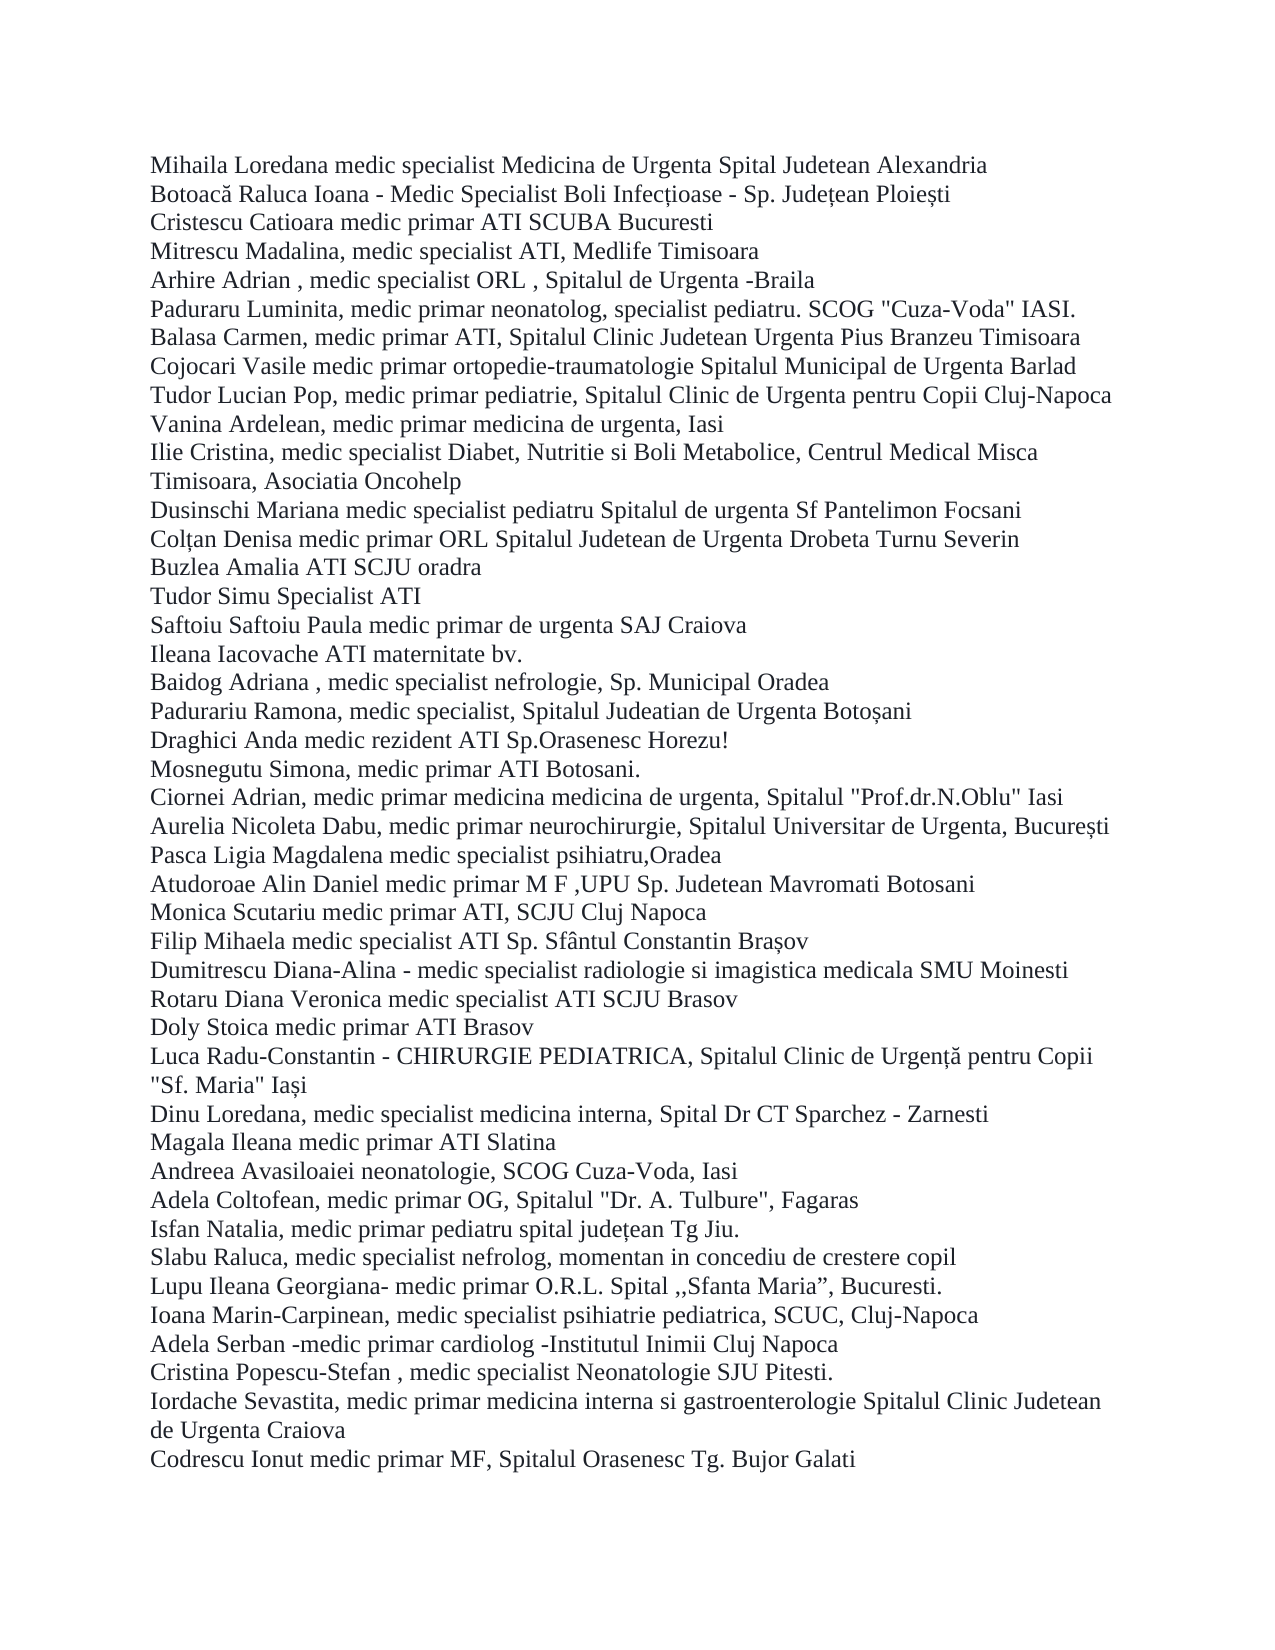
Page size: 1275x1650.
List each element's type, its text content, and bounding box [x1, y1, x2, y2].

text Filip Mihaela medic specialist ATI Sp. Sfântul Constantin Brașov [150, 926, 1125, 955]
text Cristina Popescu-Stefan , medic specialist Neonatologie SJU Pitesti. [150, 1357, 1125, 1386]
text Botoacă Raluca Ioana - Medic Specialist Boli Infecțioase - Sp. Județean Ploiești [150, 179, 1125, 207]
text Mitrescu Madalina, medic specialist ATI, Medlife Timisoara [150, 236, 1125, 265]
text Ileana Iacovache ATI maternitate bv. [150, 639, 1125, 667]
text Rotaru Diana Veronica medic specialist ATI SCJU Brasov [150, 984, 1125, 1012]
text Colțan Denisa medic primar ORL Spitalul Judetean de Urgenta Drobeta Turnu Severin [150, 524, 1125, 552]
text Saftoiu Saftoiu Paula medic primar de urgenta SAJ Craiova [150, 610, 1125, 639]
text Luca Radu-Constantin - CHIRURGIE PEDIATRICA, Spitalul Clinic de Urgență pentru Copii "Sf. Maria" Iași [150, 1041, 1125, 1099]
text Mosnegutu Simona, medic primar ATI Botosani. [150, 754, 1125, 782]
text Iordache Sevastita, medic primar medicina interna si gastroenterologie Spitalul Clinic Judetean de Urgenta Craiova [150, 1386, 1125, 1444]
text Arhire Adrian , medic specialist ORL , Spitalul de Urgenta -Braila [150, 265, 1125, 294]
text Slabu Raluca, medic specialist nefrolog, momentan in concediu de crestere copil [150, 1242, 1125, 1271]
text Paduraru Luminita, medic primar neonatolog, specialist pediatru. SCOG "Cuza-Voda" IASI. [150, 294, 1125, 322]
text Buzlea Amalia ATI SCJU oradra [150, 552, 1125, 581]
text Ciornei Adrian, medic primar medicina medicina de urgenta, Spitalul "Prof.dr.N.Oblu" Iasi [150, 782, 1125, 811]
text Isfan Natalia, medic primar pediatru spital județean Tg Jiu. [150, 1214, 1125, 1242]
text Balasa Carmen, medic primar ATI, Spitalul Clinic Judetean Urgenta Pius Branzeu Timisoara [150, 322, 1125, 351]
text Lupu Ileana Georgiana- medic primar O.R.L. Spital ,,Sfanta Maria”, Bucuresti. [150, 1271, 1125, 1300]
text Aurelia Nicoleta Dabu, medic primar neurochirurgie, Spitalul Universitar de Urgenta, București [150, 811, 1125, 840]
text Padurariu Ramona, medic specialist, Spitalul Judeatian de Urgenta Botoșani [150, 696, 1125, 725]
text Ioana Marin-Carpinean, medic specialist psihiatrie pediatrica, SCUC, Cluj-Napoca [150, 1300, 1125, 1329]
text Tudor Lucian Pop, medic primar pediatrie, Spitalul Clinic de Urgenta pentru Copii Cluj-Napoca [150, 380, 1125, 409]
text Atudoroae Alin Daniel medic primar M F ,UPU Sp. Judetean Mavromati Botosani [150, 869, 1125, 897]
text Adela Serban -medic primar cardiolog -Institutul Inimii Cluj Napoca [150, 1329, 1125, 1357]
text Mihaila Loredana medic specialist Medicina de Urgenta Spital Judetean Alexandria [150, 150, 1125, 179]
text Pasca Ligia Magdalena medic specialist psihiatru,Oradea [150, 840, 1125, 869]
text Magala Ileana medic primar ATI Slatina [150, 1127, 1125, 1156]
text Andreea Avasiloaiei neonatologie, SCOG Cuza-Voda, Iasi [150, 1156, 1125, 1185]
text Draghici Anda medic rezident ATI Sp.Orasenesc Horezu! [150, 725, 1125, 754]
text Cojocari Vasile medic primar ortopedie-traumatologie Spitalul Municipal de Urgenta Barlad [150, 351, 1125, 380]
text Dumitrescu Diana-Alina - medic specialist radiologie si imagistica medicala SMU Moinesti [150, 955, 1125, 984]
text Codrescu Ionut medic primar MF, Spitalul Orasenesc Tg. Bujor Galati [150, 1444, 1125, 1472]
text Ilie Cristina, medic specialist Diabet, Nutritie si Boli Metabolice, Centrul Medical Misca Timisoara, Asociatia Oncohelp [150, 437, 1125, 495]
text Baidog Adriana , medic specialist nefrologie, Sp. Municipal Oradea [150, 667, 1125, 696]
text Adela Coltofean, medic primar OG, Spitalul "Dr. A. Tulbure", Fagaras [150, 1185, 1125, 1214]
text Dinu Loredana, medic specialist medicina interna, Spital Dr CT Sparchez - Zarnesti [150, 1099, 1125, 1127]
text Cristescu Catioara medic primar ATI SCUBA Bucuresti [150, 207, 1125, 236]
text Doly Stoica medic primar ATI Brasov [150, 1012, 1125, 1041]
text Monica Scutariu medic primar ATI, SCJU Cluj Napoca [150, 897, 1125, 926]
text Vanina Ardelean, medic primar medicina de urgenta, Iasi [150, 409, 1125, 437]
text Tudor Simu Specialist ATI [150, 581, 1125, 610]
text Dusinschi Mariana medic specialist pediatru Spitalul de urgenta Sf Pantelimon Focsani [150, 495, 1125, 524]
